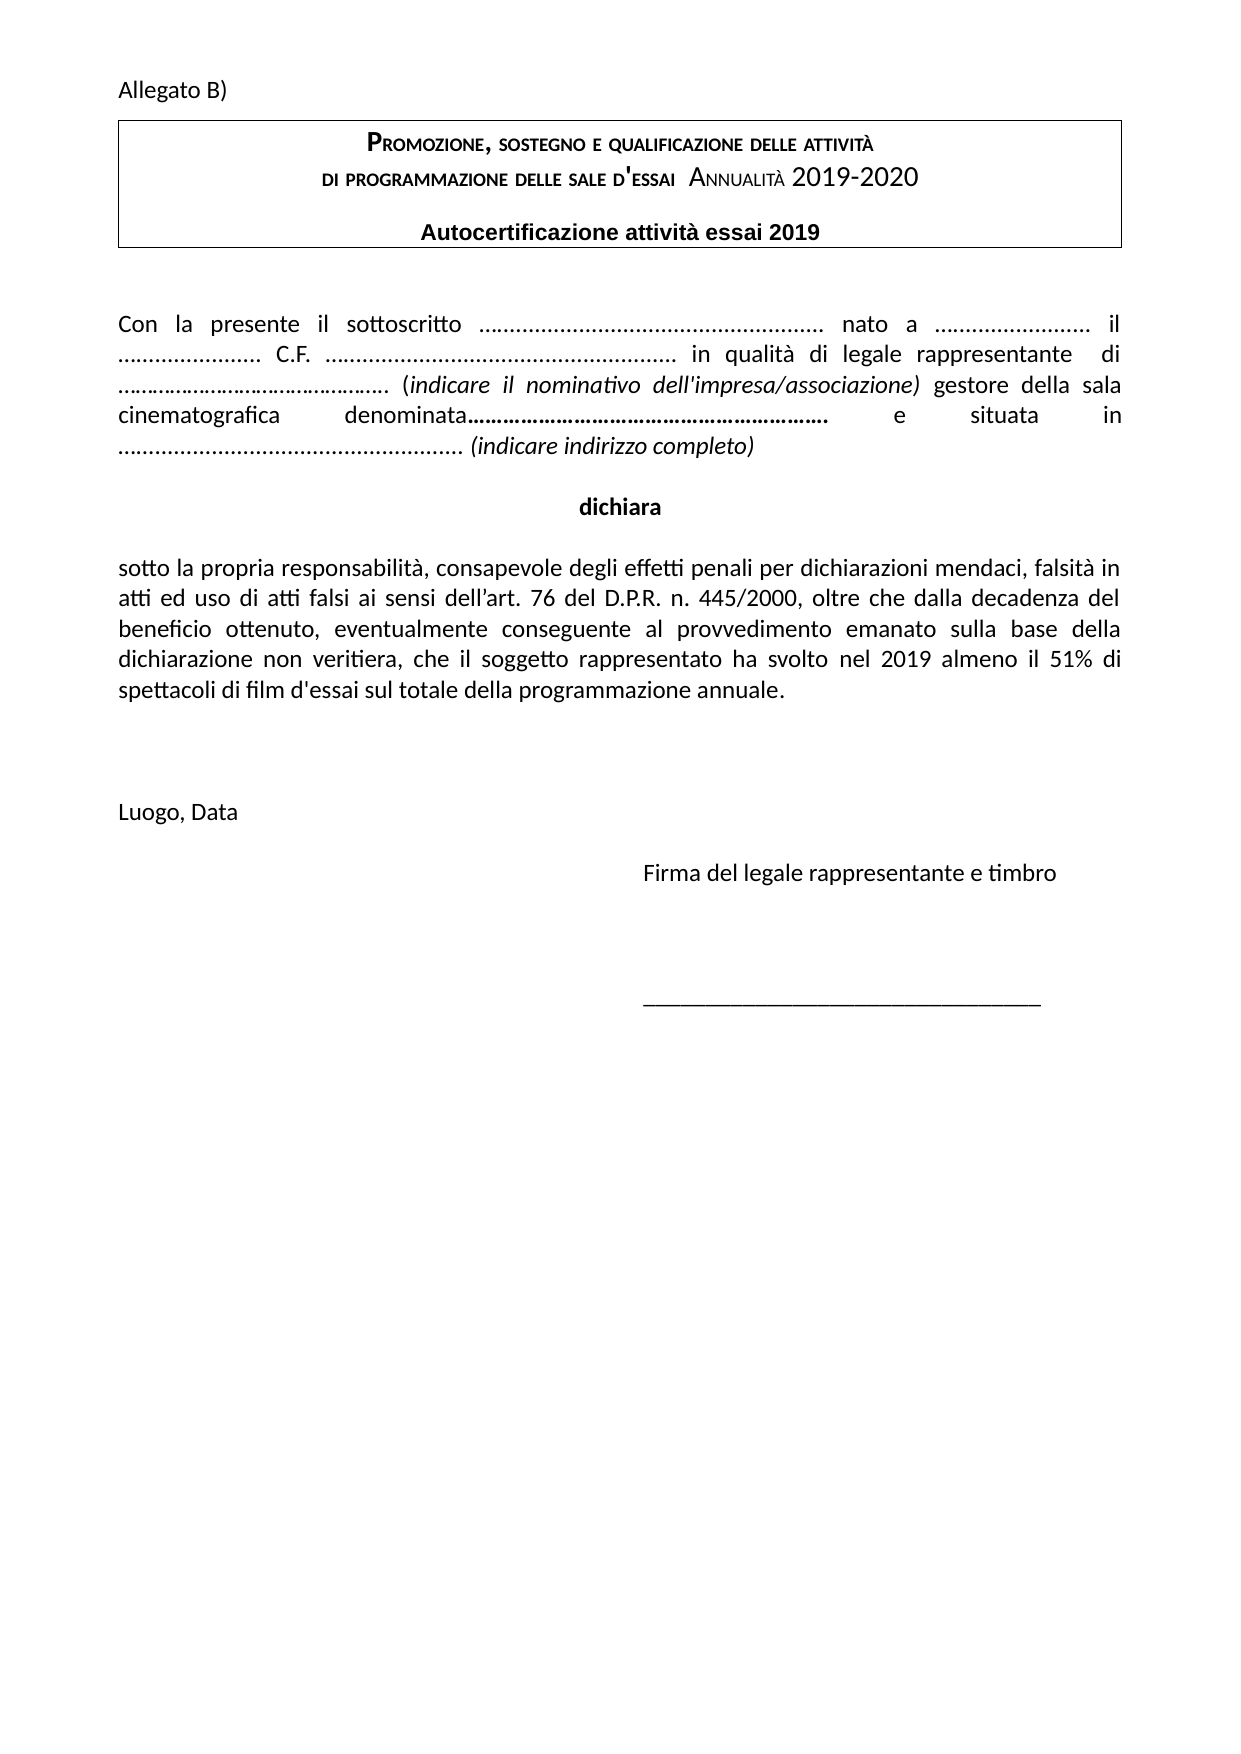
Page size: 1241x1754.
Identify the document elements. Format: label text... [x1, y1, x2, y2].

text ________________________________ [568, 979, 1122, 1010]
text dichiara [118, 491, 1122, 521]
subtitle di programmazione delle sale d'essai Annualità 2019-2020 [119, 155, 1121, 194]
text Con la presente il sottoscritto ….................................................... nato a …...................... il ….................... C.F. …..................................................... in qualità di legale rappresentante di ……………………………………….. (indicare il nominativo dell'impresa/associazione) gestore della sala cinematografica denominata……………………………………………………. e situata in ….................................................... (indicare indirizzo completo) [118, 308, 1122, 460]
subtitle Promozione, sostegno e qualificazione delle attività [119, 121, 1121, 155]
subtitle Autocertificazione attività essai 2019 [119, 216, 1121, 247]
text Luogo, Data [118, 796, 1122, 827]
text sotto la propria responsabilità, consapevole degli effetti penali per dichiarazioni mendaci, falsità in atti ed uso di atti falsi ai sensi dell’art. 76 del D.P.R. n. 445/2000, oltre che dalla decadenza del beneficio ottenuto, eventualmente conseguente al provvedimento emanato sulla base della dichiarazione non veritiera, che il soggetto rappresentato ha svolto nel 2019 almeno il 51% di spettacoli di film d'essai sul totale della programmazione annuale. [118, 552, 1122, 704]
text Allegato B) [118, 74, 1122, 104]
text Firma del legale rappresentante e timbro [568, 857, 1122, 888]
